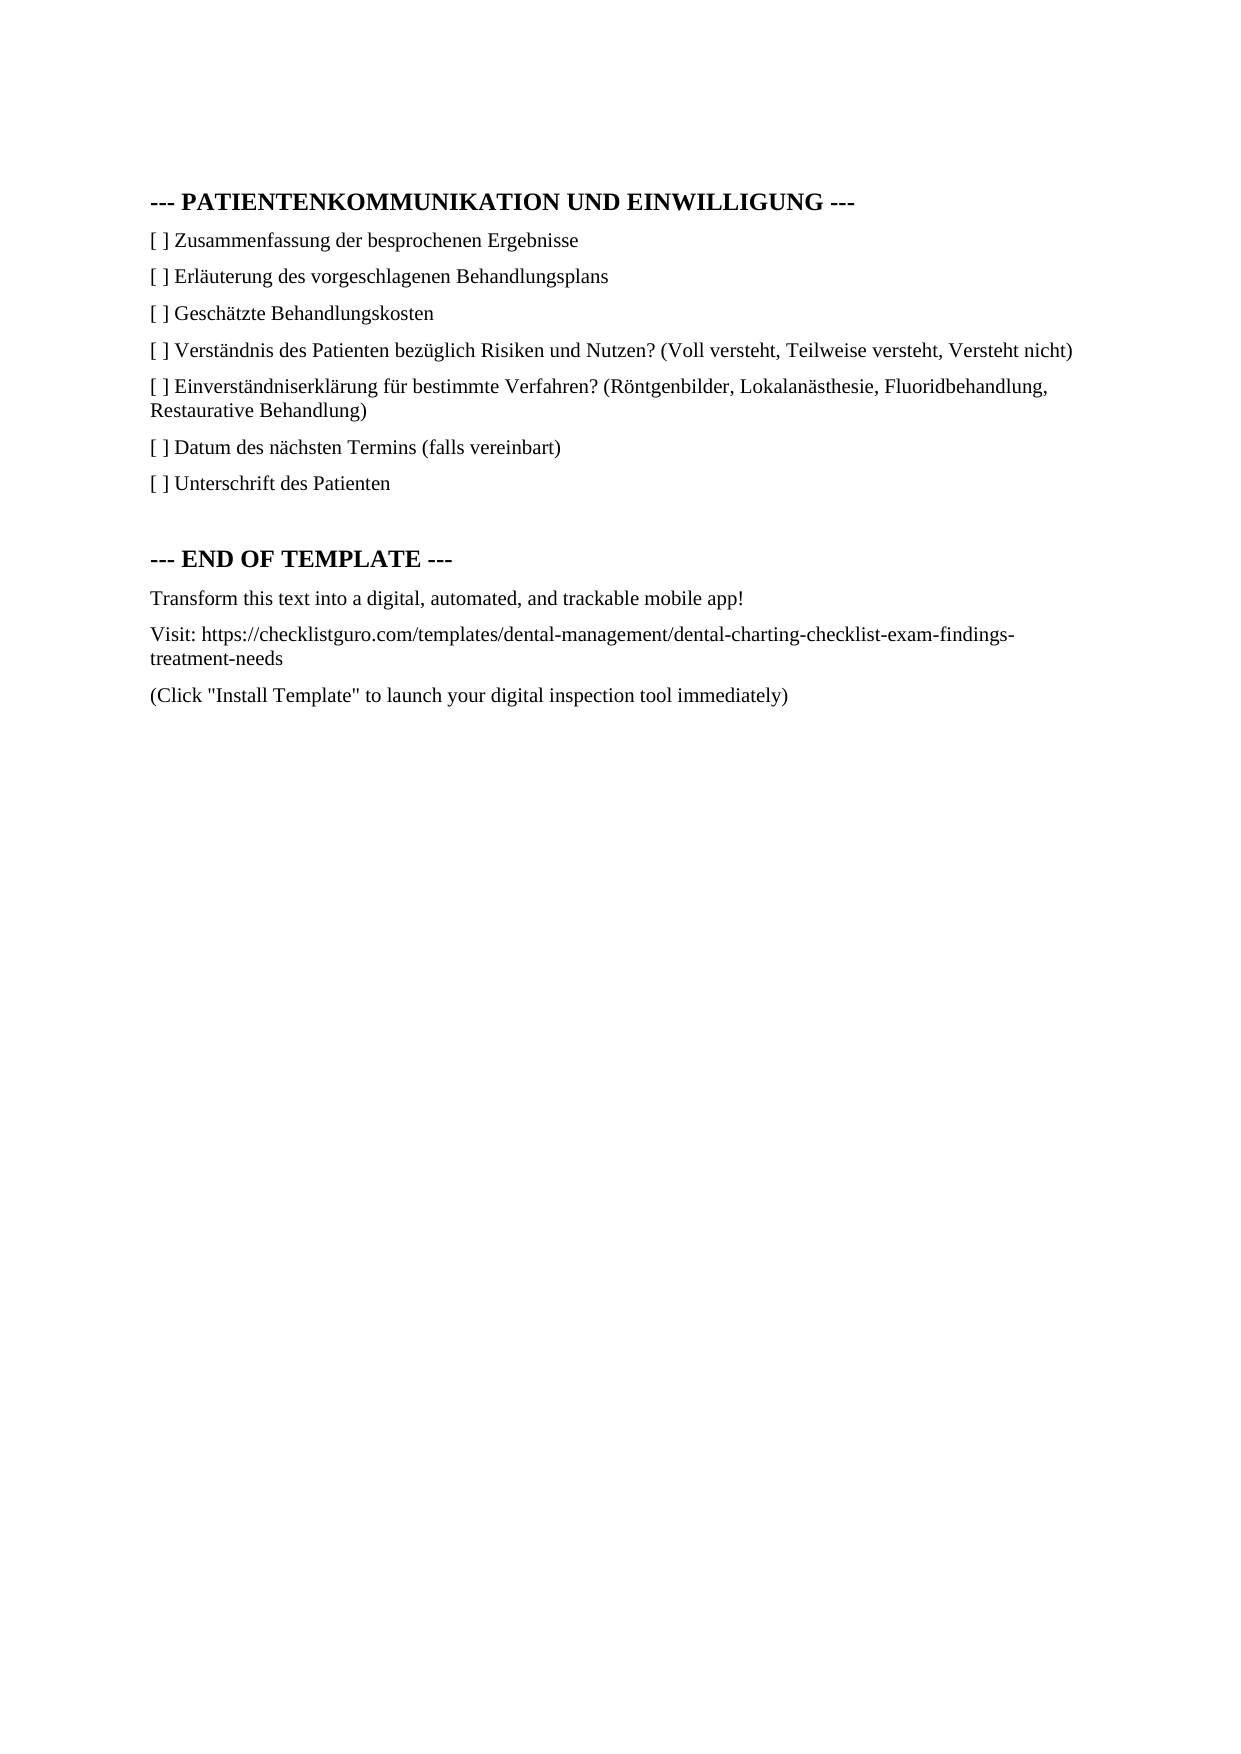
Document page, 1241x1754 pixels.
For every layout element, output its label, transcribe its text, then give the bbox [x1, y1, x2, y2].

text [ ] Datum des nächsten Termins (falls vereinbart) [150, 435, 1090, 459]
text [ ] Zusammenfassung der besprochenen Ergebnisse [150, 228, 1090, 252]
text Transform this text into a digital, automated, and trackable mobile app! [150, 586, 1090, 610]
text Visit: https://checklistguro.com/templates/dental-management/dental-charting-checklist-exam-findings-treatment-needs [150, 622, 1090, 670]
text [ ] Einverständniserklärung für bestimmte Verfahren? (Röntgenbilder, Lokalanästhesie, Fluoridbehandlung, Restaurative Behandlung) [150, 374, 1090, 422]
text [ ] Geschätzte Behandlungskosten [150, 301, 1090, 325]
text (Click "Install Template" to launch your digital inspection tool immediately) [150, 683, 1090, 707]
text --- END OF TEMPLATE --- [150, 544, 1090, 573]
text [ ] Erläuterung des vorgeschlagenen Behandlungsplans [150, 264, 1090, 288]
text --- PATIENTENKOMMUNIKATION UND EINWILLIGUNG --- [150, 187, 1090, 215]
text [ ] Verständnis des Patienten bezüglich Risiken und Nutzen? (Voll versteht, Teilweise versteht, Versteht nicht) [150, 337, 1090, 362]
text [ ] Unterschrift des Patienten [150, 471, 1090, 495]
